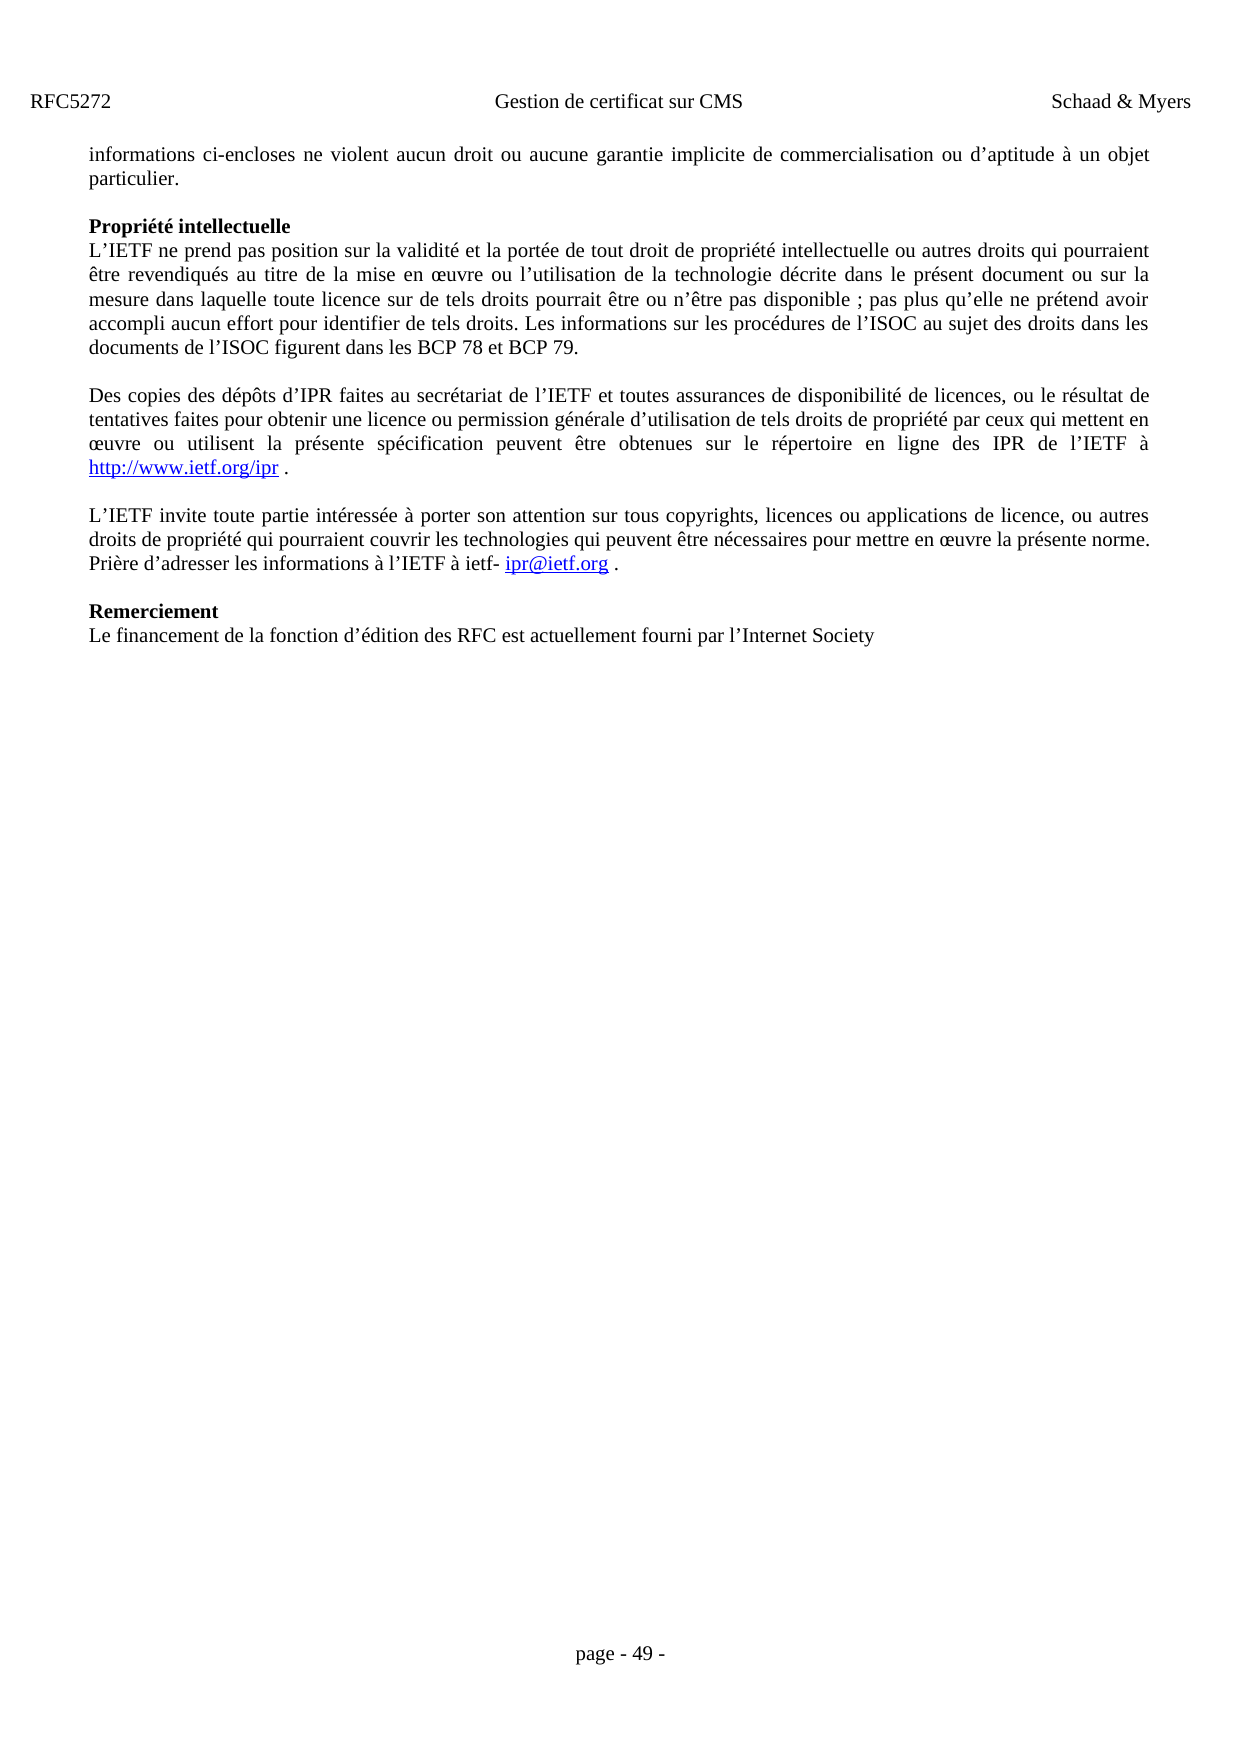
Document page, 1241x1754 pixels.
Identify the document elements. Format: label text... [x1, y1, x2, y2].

text Remerciement [89, 599, 1152, 623]
text L’IETF ne prend pas position sur la validité et la portée de tout droit de propriété intellectuelle ou autres droits qui pourraient être revendiqués au titre de la mise en œuvre ou l’utilisation de la technologie décrite dans le présent document ou sur la mesure dans laquelle toute licence sur de tels droits pourrait être ou n’être pas disponible ; pas plus qu’elle ne prétend avoir accompli aucun effort pour identifier de tels droits. Les informations sur les procédures de l’ISOC au sujet des droits dans les documents de l’ISOC figurent dans les BCP 78 et BCP 79. [89, 238, 1152, 359]
text L’IETF invite toute partie intéressée à porter son attention sur tous copyrights, licences ou applications de licence, ou autres droits de propriété qui pourraient couvrir les technologies qui peuvent être nécessaires pour mettre en œuvre la présente norme. Prière d’adresser les informations à l’IETF à ietf- ipr@ietf.org . [89, 503, 1152, 575]
text Des copies des dépôts d’IPR faites au secrétariat de l’IETF et toutes assurances de disponibilité de licences, ou le résultat de tentatives faites pour obtenir une licence ou permission générale d’utilisation de tels droits de propriété par ceux qui mettent en œuvre ou utilisent la présente spécification peuvent être obtenues sur le répertoire en ligne des IPR de l’IETF à http://www.ietf.org/ipr . [89, 383, 1152, 479]
text Le financement de la fonction d’édition des RFC est actuellement fourni par l’Internet Society [89, 623, 1152, 647]
text Propriété intellectuelle [89, 214, 1152, 238]
text informations ci-encloses ne violent aucun droit ou aucune garantie implicite de commercialisation ou d’aptitude à un objet particulier. [89, 142, 1152, 190]
